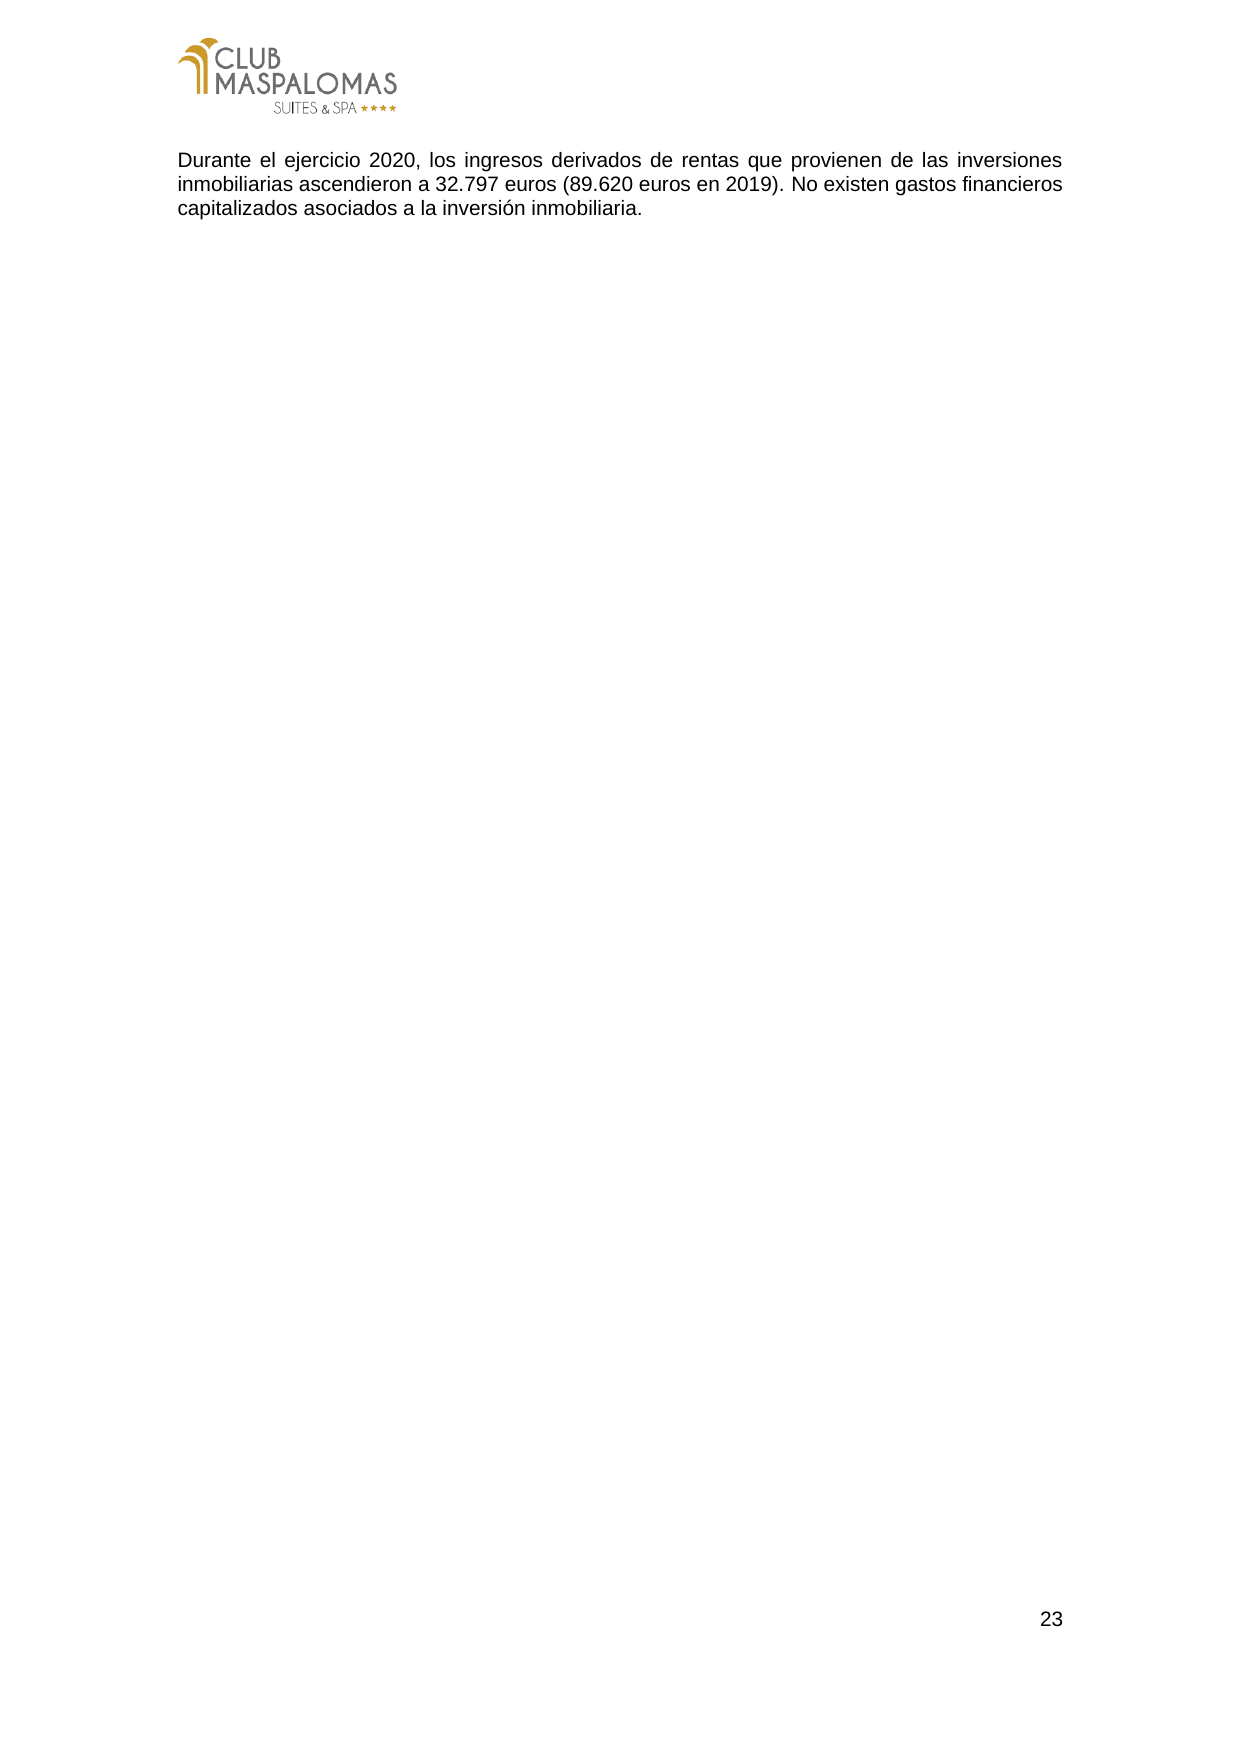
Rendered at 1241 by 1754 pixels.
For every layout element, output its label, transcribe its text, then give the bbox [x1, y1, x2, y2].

text Durante el ejercicio 2020, los ingresos derivados de rentas que provienen de las inversiones inmobiliarias ascendieron a 32.797 euros (89.620 euros en 2019). No existen gastos financieros capitalizados asociados a la inversión inmobiliaria. [177, 148, 1063, 219]
